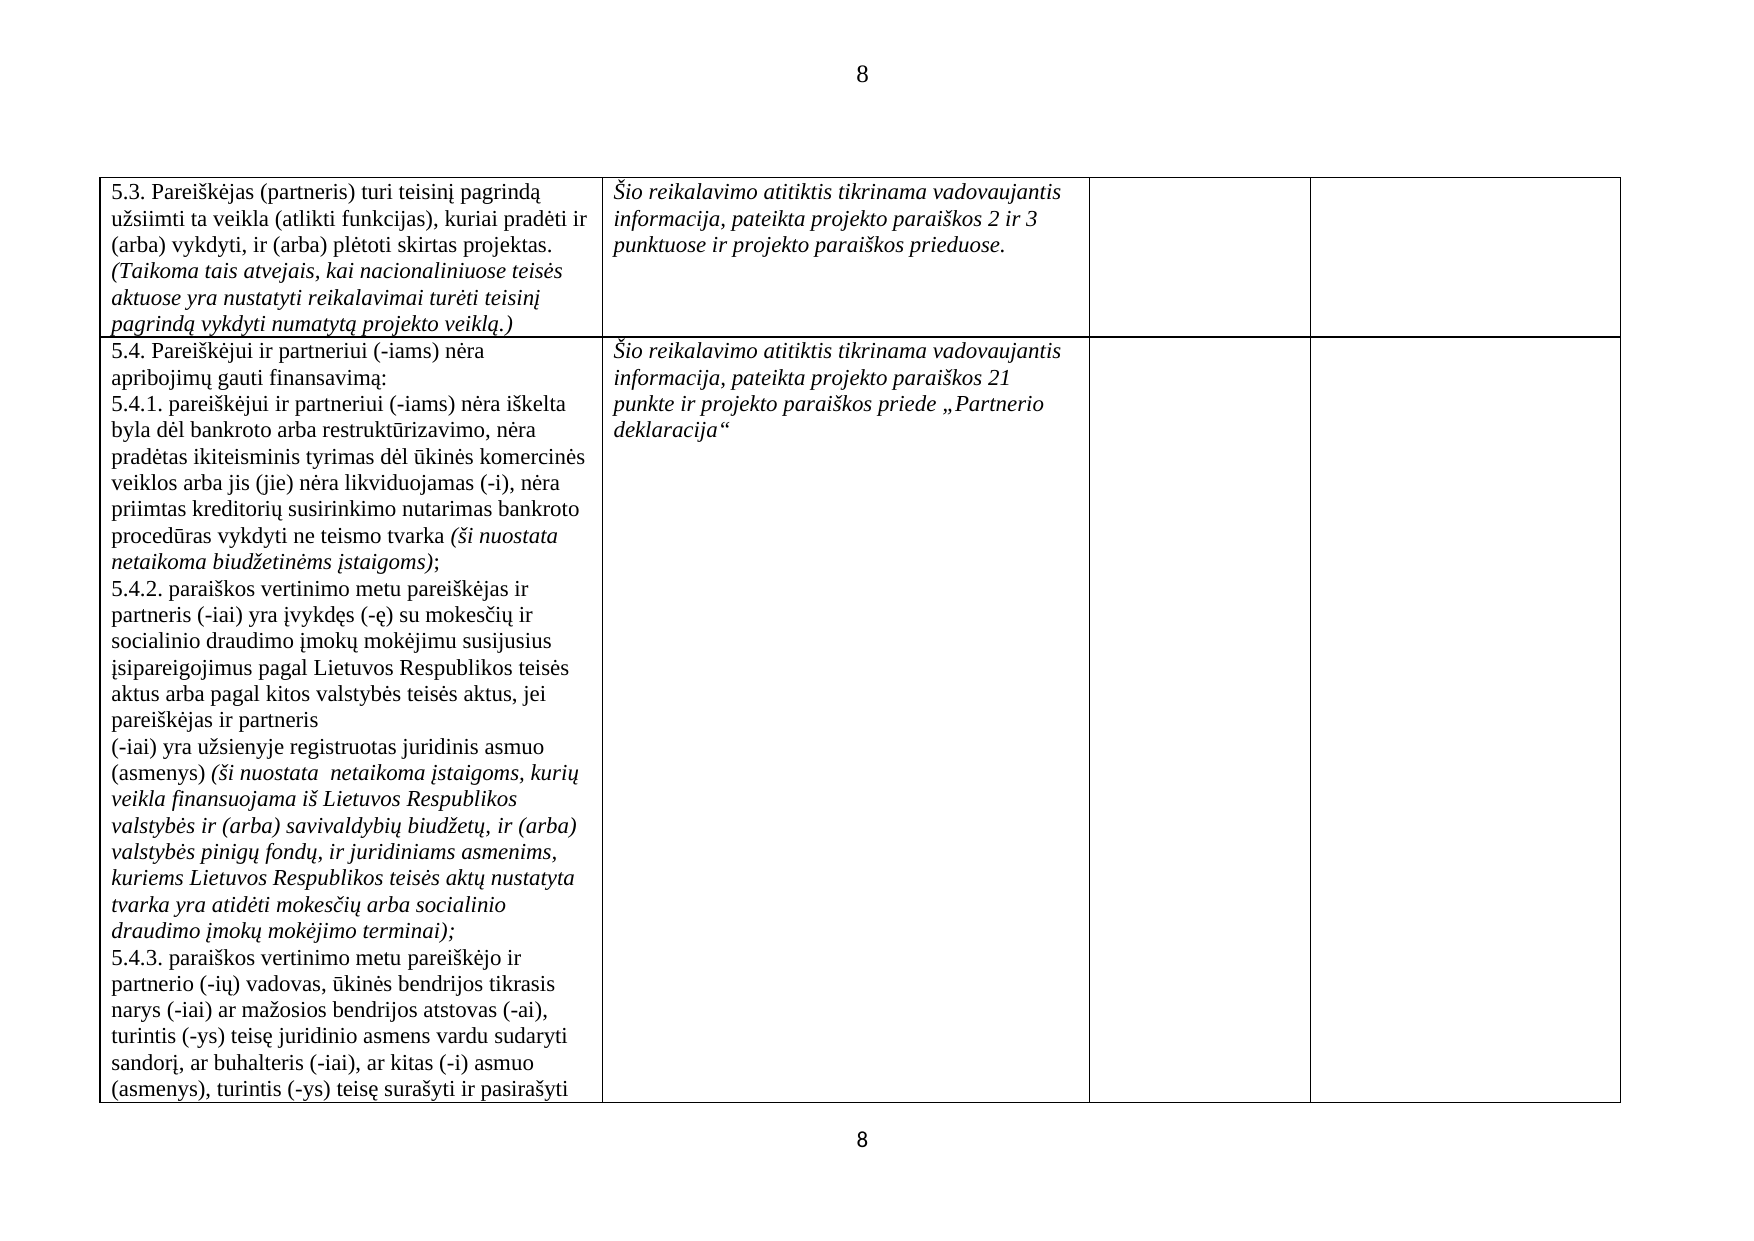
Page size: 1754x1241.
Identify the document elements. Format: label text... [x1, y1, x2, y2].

table_cell 5.4. Pareiškėjui ir partneriui (-iams) nėra apribojimų gauti finansavimą: 5.4.1. pareiškėjui ir partneriui (-iams) nėra iškelta byla dėl bankroto arba restruktūrizavimo, nėra pradėtas ikiteisminis tyrimas dėl ūkinės komercinės veiklos arba jis (jie) nėra likviduojamas (-i), nėra priimtas kreditorių susirinkimo nutarimas bankroto procedūras vykdyti ne teismo tvarka (ši nuostata netaikoma biudžetinėms įstaigoms); 5.4.2. paraiškos vertinimo metu pareiškėjas ir partneris (-iai) yra įvykdęs (-ę) su mokesčių ir socialinio draudimo įmokų mokėjimu susijusius įsipareigojimus pagal Lietuvos Respublikos teisės aktus arba pagal kitos valstybės teisės aktus, jei pareiškėjas ir partneris (-iai) yra užsienyje registruotas juridinis asmuo (asmenys) (ši nuostata netaikoma įstaigoms, kurių veikla finansuojama iš Lietuvos Respublikos valstybės ir (arba) savivaldybių biudžetų, ir (arba) valstybės pinigų fondų, ir juridiniams asmenims, kuriems Lietuvos Respublikos teisės aktų nustatyta tvarka yra atidėti mokesčių arba socialinio draudimo įmokų mokėjimo terminai); 5.4.3. paraiškos vertinimo metu pareiškėjo ir partnerio (-ių) vadovas, ūkinės bendrijos tikrasis narys (-iai) ar mažosios bendrijos atstovas (-ai), turintis (-ys) teisę juridinio asmens vardu sudaryti sandorį, ar buhalteris (-iai), ar kitas (-i) asmuo (asmenys), turintis (-ys) teisę surašyti ir pasirašyti [101, 338, 602, 1102]
table_cell Šio reikalavimo atitiktis tikrinama vadovaujantis informacija, pateikta projekto paraiškos 2 ir 3 punktuose ir projekto paraiškos prieduose. [603, 178, 1089, 336]
table_cell [1090, 338, 1310, 1102]
table_cell Šio reikalavimo atitiktis tikrinama vadovaujantis informacija, pateikta projekto paraiškos 21 punkte ir projekto paraiškos priede „Partnerio deklaracija“ [603, 338, 1089, 1102]
table_cell [1090, 178, 1310, 336]
table_cell [1311, 338, 1620, 1102]
table_cell 5.3. Pareiškėjas (partneris) turi teisinį pagrindą užsiimti ta veikla (atlikti funkcijas), kuriai pradėti ir (arba) vykdyti, ir (arba) plėtoti skirtas projektas. (Taikoma tais atvejais, kai nacionaliniuose teisės aktuose yra nustatyti reikalavimai turėti teisinį pagrindą vykdyti numatytą projekto veiklą.) [101, 178, 602, 336]
table_cell [1311, 178, 1620, 336]
